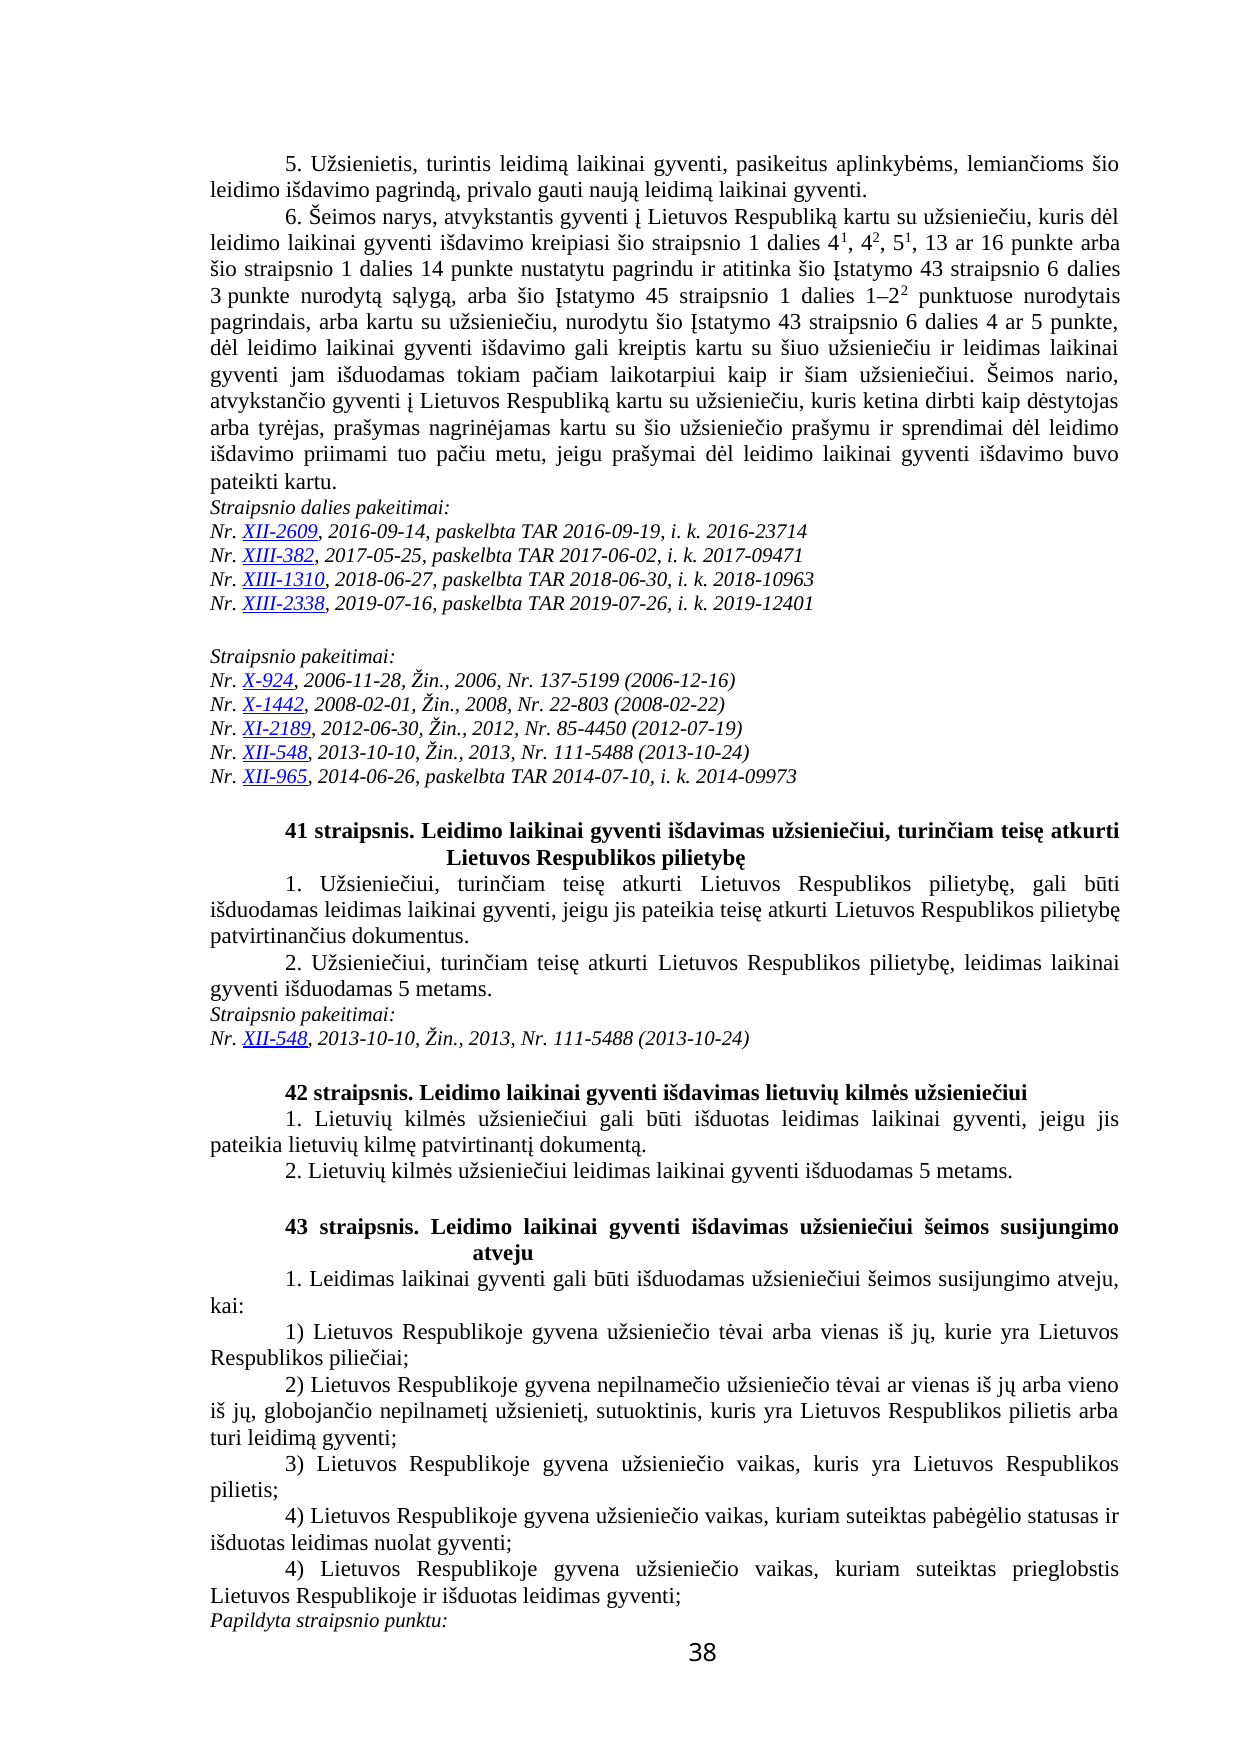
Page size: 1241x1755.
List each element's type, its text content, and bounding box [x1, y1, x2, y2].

text 1) Lietuvos Respublikoje gyvena užsieniečio tėvai arba vienas iš jų, kurie yra Lietuvos Respublikos piliečiai; [210, 1318, 1120, 1371]
text Straipsnio pakeitimai: [210, 1002, 1120, 1026]
text Nr. X-1442, 2008-02-01, Žin., 2008, Nr. 22-803 (2008-02-22) [210, 692, 1120, 716]
text Papildyta straipsnio punktu: [210, 1608, 1120, 1632]
text Nr. X-924, 2006-11-28, Žin., 2006, Nr. 137-5199 (2006-12-16) [210, 668, 1120, 692]
text 3) Lietuvos Respublikoje gyvena užsieniečio vaikas, kuris yra Lietuvos Respublikos pilietis; [210, 1450, 1120, 1503]
text 5. Užsienietis, turintis leidimą laikinai gyventi, pasikeitus aplinkybėms, lemiančioms šio leidimo išdavimo pagrindą, privalo gauti naują leidimą laikinai gyventi. [210, 150, 1120, 203]
text Nr. XI-2189, 2012-06-30, Žin., 2012, Nr. 85-4450 (2012-07-19) [210, 716, 1120, 740]
text 1. Leidimas laikinai gyventi gali būti išduodamas užsieniečiui šeimos susijungimo atveju, kai: [210, 1265, 1120, 1318]
text 1. Lietuvių kilmės užsieniečiui gali būti išduotas leidimas laikinai gyventi, jeigu jis pateikia lietuvių kilmę patvirtinantį dokumentą. [210, 1105, 1120, 1158]
text 41 straipsnis. Leidimo laikinai gyventi išdavimas užsieniečiui, turinčiam teisę atkurti Lietuvos Respublikos pilietybę [285, 817, 1120, 870]
text Nr. XII-548, 2013-10-10, Žin., 2013, Nr. 111-5488 (2013-10-24) [210, 1026, 1120, 1050]
text 2. Užsieniečiui, turinčiam teisę atkurti Lietuvos Respublikos pilietybę, leidimas laikinai gyventi išduodamas 5 metams. [210, 949, 1120, 1002]
text 42 straipsnis. Leidimo laikinai gyventi išdavimas lietuvių kilmės užsieniečiui [285, 1078, 1120, 1105]
text Nr. XII-2609, 2016-09-14, paskelbta TAR 2016-09-19, i. k. 2016-23714 [210, 519, 1120, 543]
text 2) Lietuvos Respublikoje gyvena nepilnamečio užsieniečio tėvai ar vienas iš jų arba vieno iš jų, globojančio nepilnametį užsienietį, sutuoktinis, kuris yra Lietuvos Respublikos pilietis arba turi leidimą gyventi; [210, 1371, 1120, 1450]
text 1. Užsieniečiui, turinčiam teisę atkurti Lietuvos Respublikos pilietybę, gali būti išduodamas leidimas laikinai gyventi, jeigu jis pateikia teisę atkurti Lietuvos Respublikos pilietybę patvirtinančius dokumentus. [210, 870, 1120, 949]
text 43 straipsnis. Leidimo laikinai gyventi išdavimas užsieniečiui šeimos susijungimo atveju [285, 1213, 1120, 1265]
text Nr. XII-965, 2014-06-26, paskelbta TAR 2014-07-10, i. k. 2014-09973 [210, 764, 1120, 788]
text Nr. XIII-2338, 2019-07-16, paskelbta TAR 2019-07-26, i. k. 2019-12401 [210, 591, 1120, 615]
text Nr. XIII-1310, 2018-06-27, paskelbta TAR 2018-06-30, i. k. 2018-10963 [210, 567, 1120, 591]
text Straipsnio pakeitimai: [210, 644, 1120, 668]
text 2. Lietuvių kilmės užsieniečiui leidimas laikinai gyventi išduodamas 5 metams. [210, 1158, 1120, 1184]
text 4) Lietuvos Respublikoje gyvena užsieniečio vaikas, kuriam suteiktas prieglobstis Lietuvos Respublikoje ir išduotas leidimas gyventi; [210, 1555, 1120, 1608]
text 6. Šeimos narys, atvykstantis gyventi į Lietuvos Respubliką kartu su užsieniečiu, kuris dėl leidimo laikinai gyventi išdavimo kreipiasi šio straipsnio 1 dalies 41, 42, 51, 13 ar 16 punkte arba šio straipsnio 1 dalies 14 punkte nustatytu pagrindu ir atitinka šio Įstatymo 43 straipsnio 6 dalies 3 punkte nurodytą sąlygą, arba šio Įstatymo 45 straipsnio 1 dalies 1–22 punktuose nurodytais pagrindais, arba kartu su užsieniečiu, nurodytu šio Įstatymo 43 straipsnio 6 dalies 4 ar 5 punkte, dėl leidimo laikinai gyventi išdavimo gali kreiptis kartu su šiuo užsieniečiu ir leidimas laikinai gyventi jam išduodamas tokiam pačiam laikotarpiui kaip ir šiam užsieniečiui. Šeimos nario, atvykstančio gyventi į Lietuvos Respubliką kartu su užsieniečiu, kuris ketina dirbti kaip dėstytojas arba tyrėjas, prašymas nagrinėjamas kartu su šio užsieniečio prašymu ir sprendimai dėl leidimo išdavimo priimami tuo pačiu metu, jeigu prašymai dėl leidimo laikinai gyventi išdavimo buvo pateikti kartu. [210, 203, 1120, 495]
text Nr. XII-548, 2013-10-10, Žin., 2013, Nr. 111-5488 (2013-10-24) [210, 740, 1120, 764]
text 4) Lietuvos Respublikoje gyvena užsieniečio vaikas, kuriam suteiktas pabėgėlio statusas ir išduotas leidimas nuolat gyventi; [210, 1503, 1120, 1555]
text Straipsnio dalies pakeitimai: [210, 495, 1120, 519]
text Nr. XIII-382, 2017-05-25, paskelbta TAR 2017-06-02, i. k. 2017-09471 [210, 543, 1120, 567]
